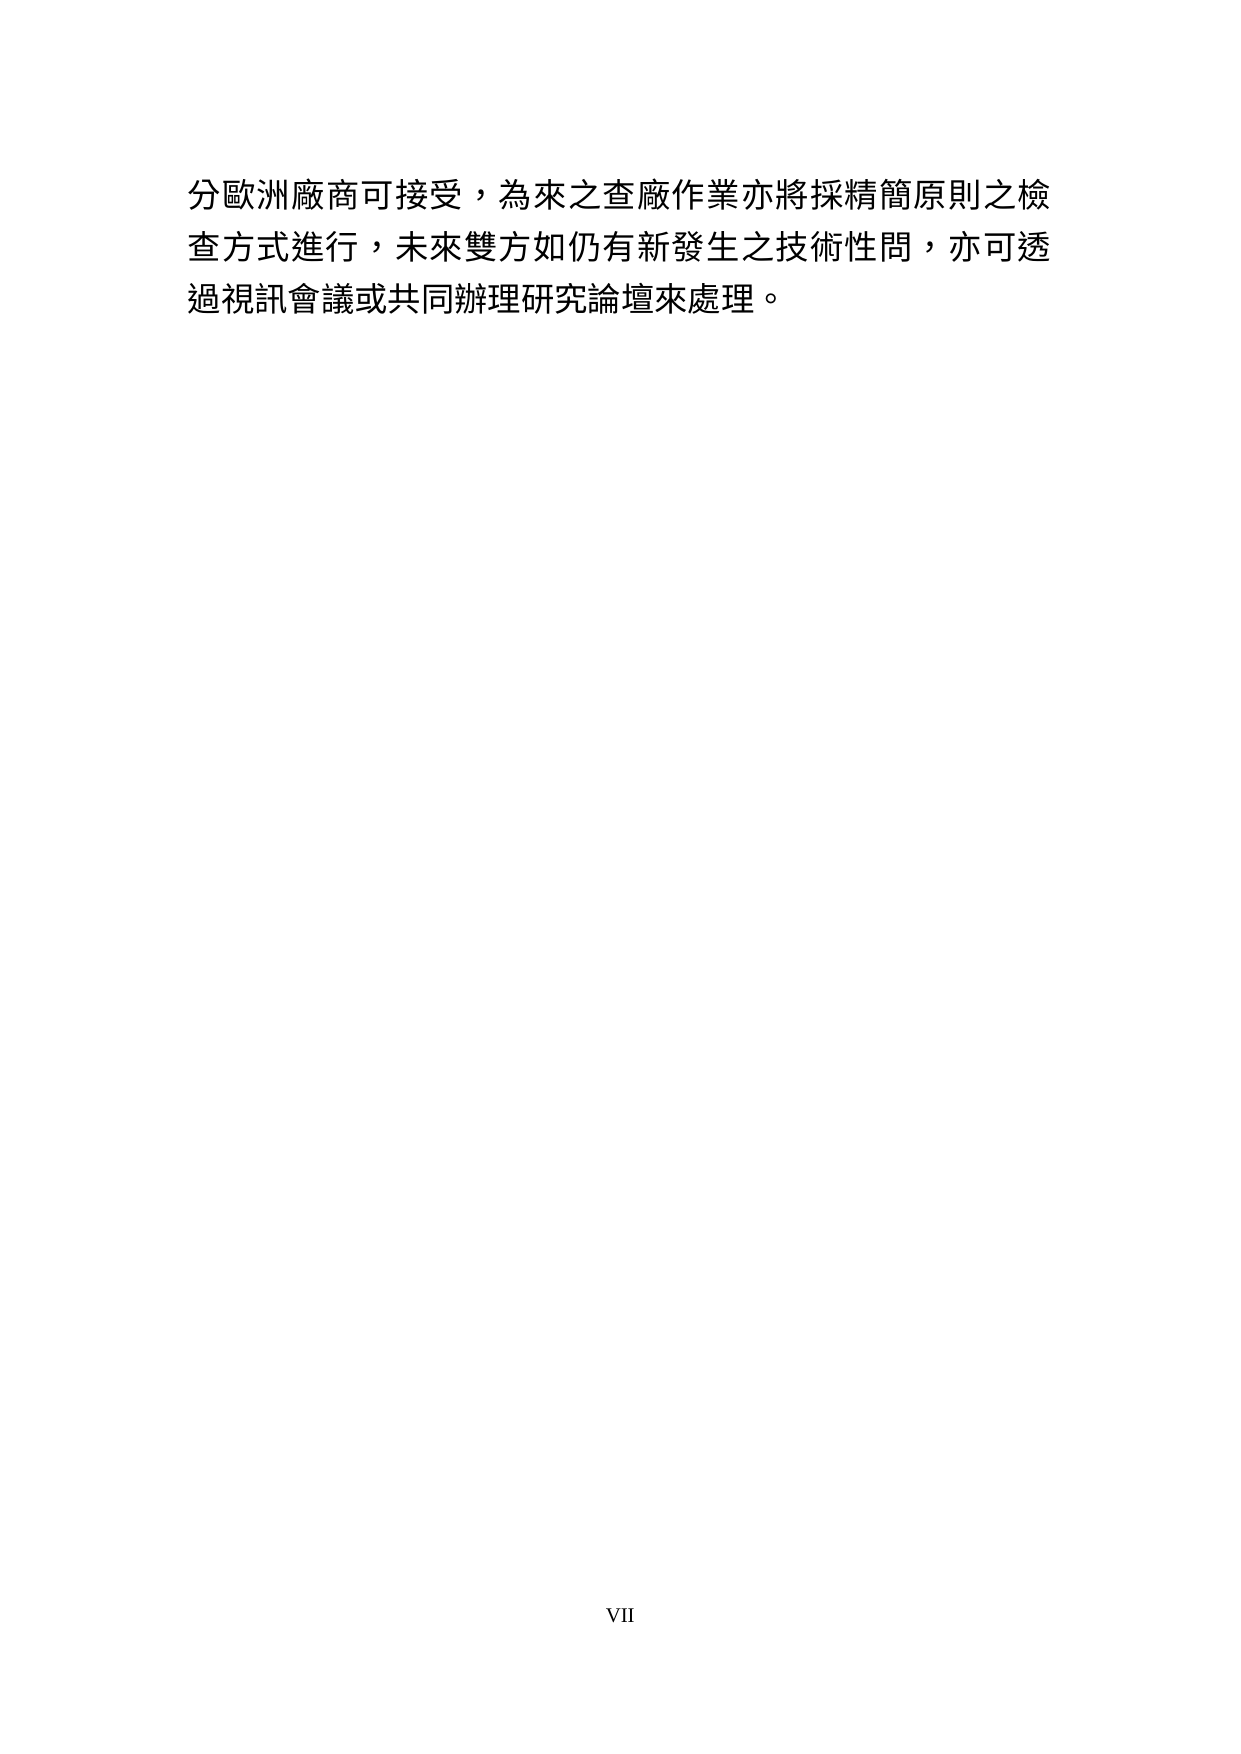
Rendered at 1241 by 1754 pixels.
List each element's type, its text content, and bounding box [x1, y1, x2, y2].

text 經濟部於今(103)年3月25日至26日舉辦「臺歐高壓用電設備管理制度論壇」已與歐洲高壓用電設備相關領域專家及業者進行初步之良好溝通與互動，使得歐洲方面對於我國高壓用電設備相關管制方式已初步瞭解，歐盟執行委員會為進一步與我國在相關議題能進一步互動與溝通，乃邀請經濟部(能源局)、經濟部認可檢驗機構及國內相關研究團隊赴歐洲訪察其高壓用電設備工廠及實驗室，並拜會歐盟執行委員會，針對高壓用電設備管制方式相關議題交換意見。本次訪察實地與德國各測試實驗室討論各項測試及實驗細節，.相關實驗室皆具備充足測試設備並遵循IEC 17025之測試規範，製程中之每一步驟(step by step)皆個別做品質管制；法國電力公司(EDF)電網RTE子公司對品質的測試更採取較一般的測試標準更嚴格之要求，但相關更嚴格之要求必須於採購時即納入採購合約。另在拜會歐盟委員會部分，包括氣體絕緣開關(Gas Insulated Switchgear, GIS)零組件驗證部分已了解情況並待回國後盡快討論以解決相關零組件驗證問題，歐洲廠家了解今年(103)年底以後仍可選擇以IEC17025或ISO 9001制度成為原製造廠家、工廠檢查的部分歐洲廠商可接受，為來之查廠作業亦將採精簡原則之檢查方式進行，未來雙方如仍有新發生之技術性問，亦可透過視訊會議或共同辦理研究論壇來處理。 [187, 164, 1053, 321]
